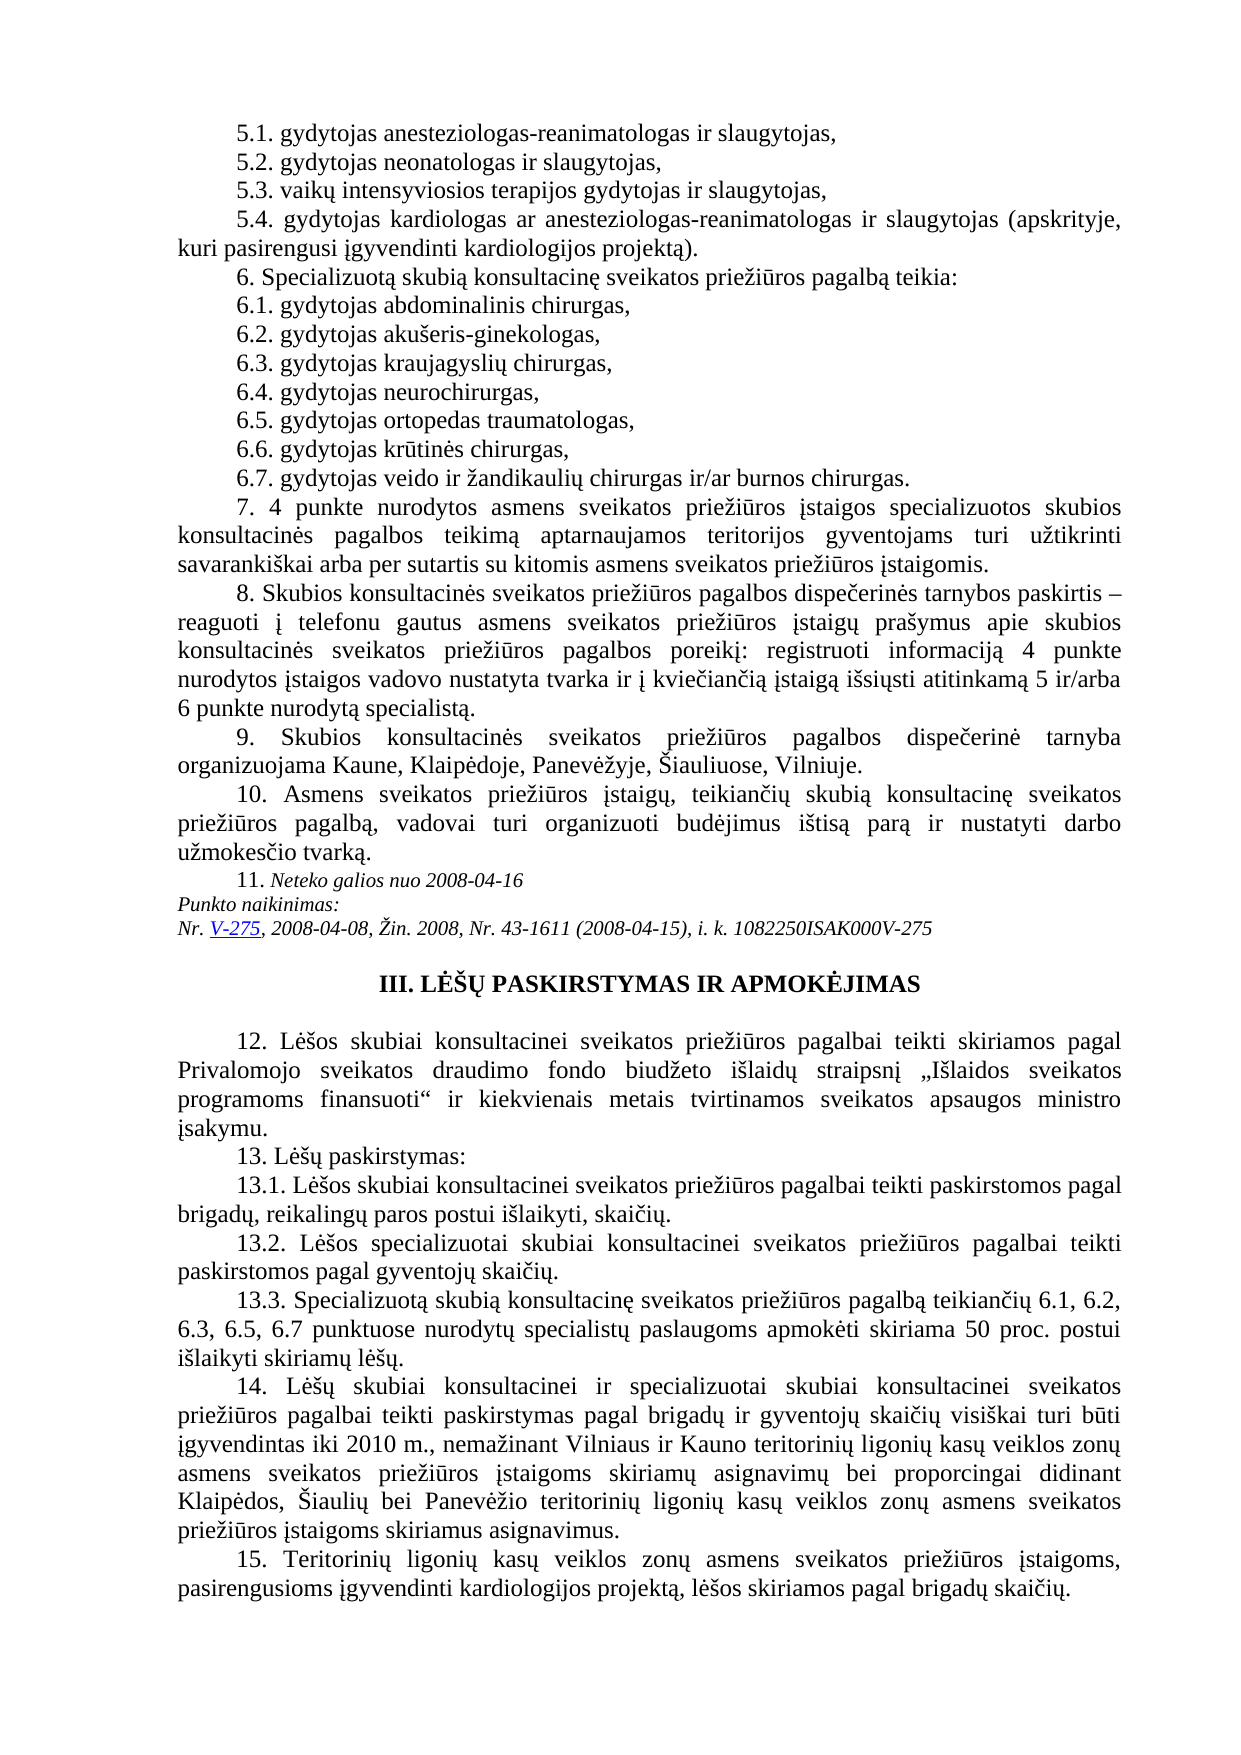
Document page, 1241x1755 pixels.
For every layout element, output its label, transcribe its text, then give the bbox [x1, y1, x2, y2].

text Punkto naikinimas: [177, 892, 1122, 916]
text III. LĖŠŲ PASKIRSTYMAS IR APMOKĖJIMAS [177, 969, 1122, 998]
text 11. Neteko galios nuo 2008-04-16 [177, 866, 1122, 892]
text 9. Skubios konsultacinės sveikatos priežiūros pagalbos dispečerinė tarnyba organizuojama Kaune, Klaipėdoje, Panevėžyje, Šiauliuose, Vilniuje. [177, 722, 1122, 779]
text 14. Lėšų skubiai konsultacinei ir specializuotai skubiai konsultacinei sveikatos priežiūros pagalbai teikti paskirstymas pagal brigadų ir gyventojų skaičių visiškai turi būti įgyvendintas iki 2010 m., nemažinant Vilniaus ir Kauno teritorinių ligonių kasų veiklos zonų asmens sveikatos priežiūros įstaigoms skiriamų asignavimų bei proporcingai didinant Klaipėdos, Šiaulių bei Panevėžio teritorinių ligonių kasų veiklos zonų asmens sveikatos priežiūros įstaigoms skiriamus asignavimus. [177, 1371, 1122, 1544]
text 12. Lėšos skubiai konsultacinei sveikatos priežiūros pagalbai teikti skiriamos pagal Privalomojo sveikatos draudimo fondo biudžeto išlaidų straipsnį „Išlaidos sveikatos programoms finansuoti“ ir kiekvienais metais tvirtinamos sveikatos apsaugos ministro įsakymu. [177, 1026, 1122, 1141]
text 7. 4 punkte nurodytos asmens sveikatos priežiūros įstaigos specializuotos skubios konsultacinės pagalbos teikimą aptarnaujamos teritorijos gyventojams turi užtikrinti savarankiškai arba per sutartis su kitomis asmens sveikatos priežiūros įstaigomis. [177, 492, 1122, 578]
text 13.1. Lėšos skubiai konsultacinei sveikatos priežiūros pagalbai teikti paskirstomos pagal brigadų, reikalingų paros postui išlaikyti, skaičių. [177, 1170, 1122, 1228]
text 5.1. gydytojas anesteziologas-reanimatologas ir slaugytojas, [177, 118, 1122, 147]
text 5.4. gydytojas kardiologas ar anesteziologas-reanimatologas ir slaugytojas (apskrityje, kuri pasirengusi įgyvendinti kardiologijos projektą). [177, 204, 1122, 262]
text 6.7. gydytojas veido ir žandikaulių chirurgas ir/ar burnos chirurgas. [177, 463, 1122, 492]
text 15. Teritorinių ligonių kasų veiklos zonų asmens sveikatos priežiūros įstaigoms, pasirengusioms įgyvendinti kardiologijos projektą, lėšos skiriamos pagal brigadų skaičių. [177, 1544, 1122, 1601]
text 6. Specializuotą skubią konsultacinę sveikatos priežiūros pagalbą teikia: [177, 262, 1122, 291]
text 6.2. gydytojas akušeris-ginekologas, [177, 319, 1122, 348]
text 6.5. gydytojas ortopedas traumatologas, [177, 406, 1122, 434]
text 13.2. Lėšos specializuotai skubiai konsultacinei sveikatos priežiūros pagalbai teikti paskirstomos pagal gyventojų skaičių. [177, 1228, 1122, 1285]
text 5.2. gydytojas neonatologas ir slaugytojas, [177, 147, 1122, 176]
text 10. Asmens sveikatos priežiūros įstaigų, teikiančių skubią konsultacinę sveikatos priežiūros pagalbą, vadovai turi organizuoti budėjimus ištisą parą ir nustatyti darbo užmokesčio tvarką. [177, 779, 1122, 866]
text 6.3. gydytojas kraujagyslių chirurgas, [177, 348, 1122, 377]
text 5.3. vaikų intensyviosios terapijos gydytojas ir slaugytojas, [177, 176, 1122, 204]
text 6.4. gydytojas neurochirurgas, [177, 377, 1122, 406]
text 6.6. gydytojas krūtinės chirurgas, [177, 434, 1122, 463]
text 13. Lėšų paskirstymas: [177, 1141, 1122, 1170]
text 6.1. gydytojas abdominalinis chirurgas, [177, 291, 1122, 319]
text 8. Skubios konsultacinės sveikatos priežiūros pagalbos dispečerinės tarnybos paskirtis – reaguoti į telefonu gautus asmens sveikatos priežiūros įstaigų prašymus apie skubios konsultacinės sveikatos priežiūros pagalbos poreikį: registruoti informaciją 4 punkte nurodytos įstaigos vadovo nustatyta tvarka ir į kviečiančią įstaigą išsiųsti atitinkamą 5 ir/arba 6 punkte nurodytą specialistą. [177, 578, 1122, 722]
text Nr. V-275, 2008-04-08, Žin. 2008, Nr. 43-1611 (2008-04-15), i. k. 1082250ISAK000V-275 [177, 916, 1122, 940]
text 13.3. Specializuotą skubią konsultacinę sveikatos priežiūros pagalbą teikiančių 6.1, 6.2, 6.3, 6.5, 6.7 punktuose nurodytų specialistų paslaugoms apmokėti skiriama 50 proc. postui išlaikyti skiriamų lėšų. [177, 1285, 1122, 1371]
